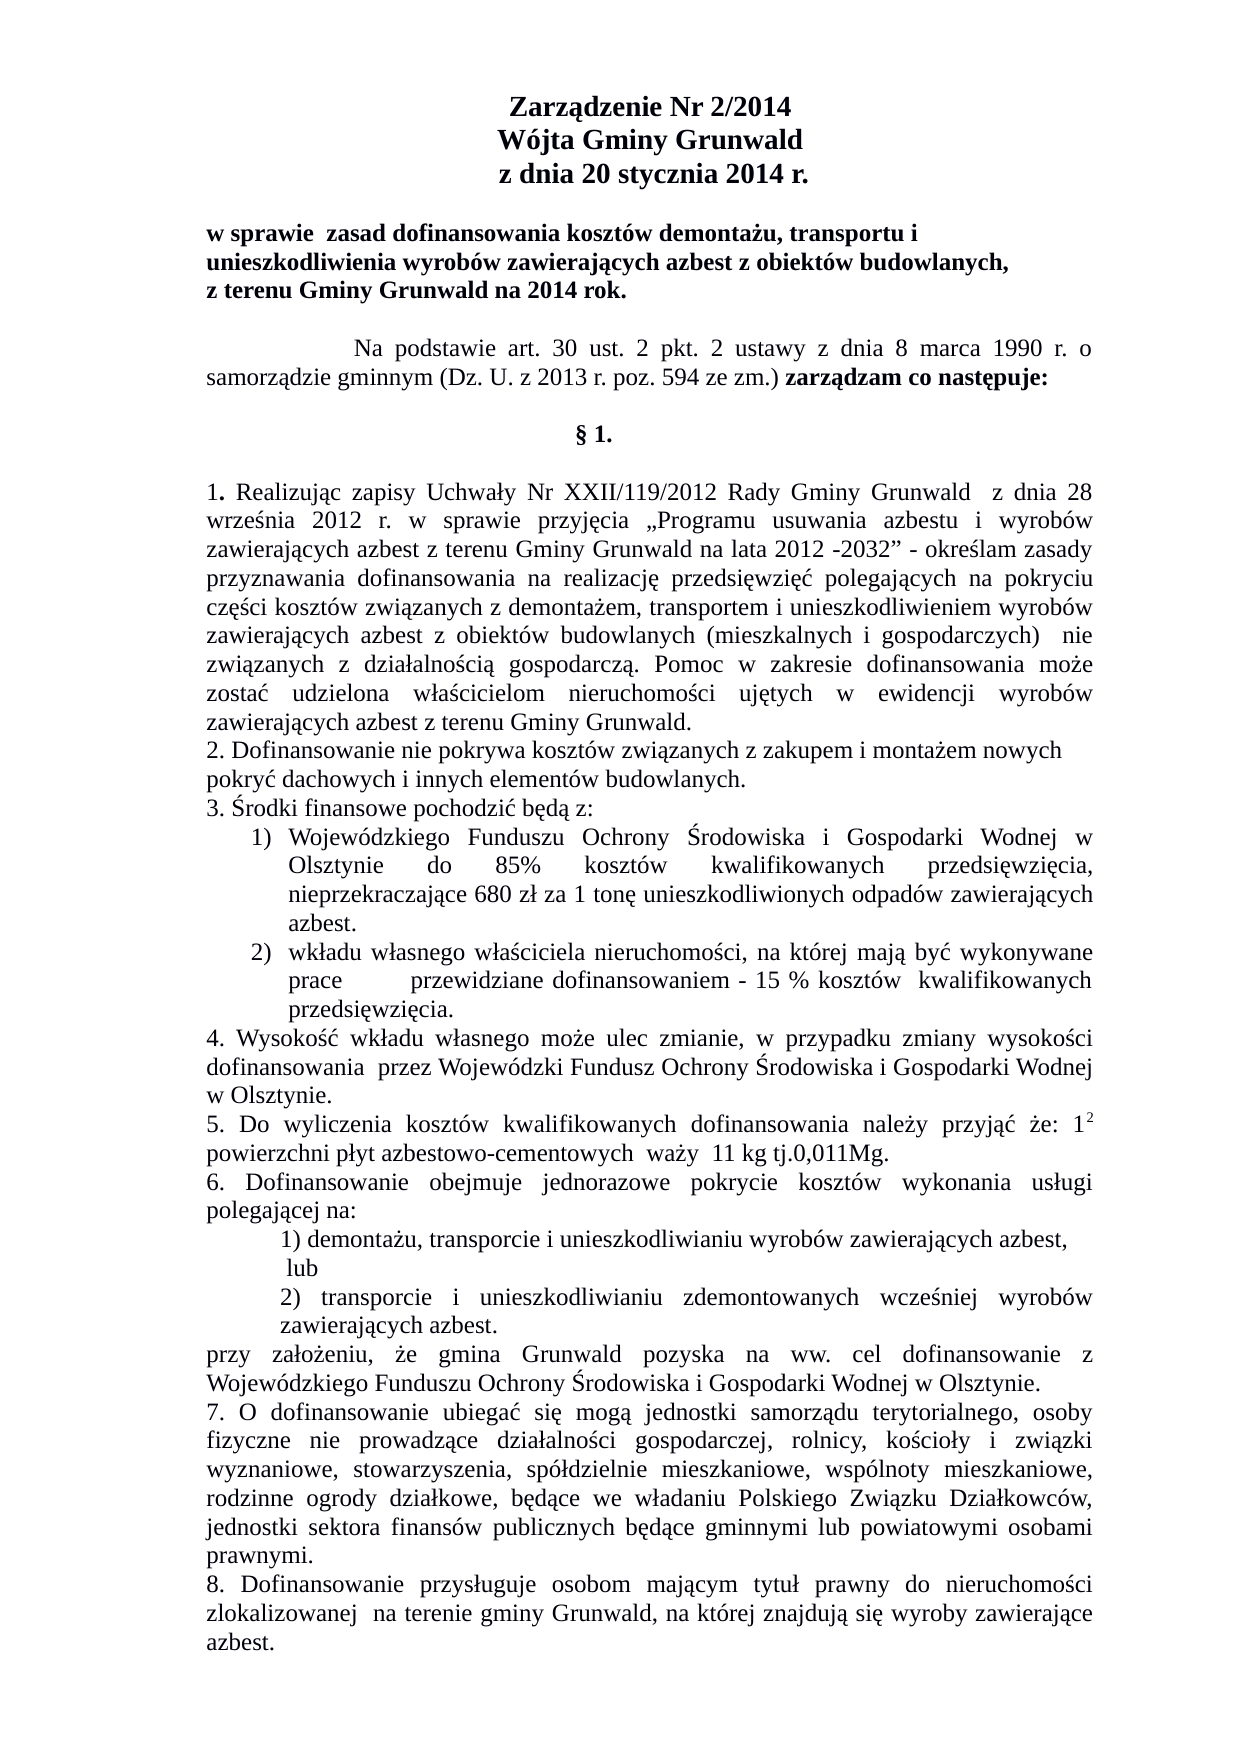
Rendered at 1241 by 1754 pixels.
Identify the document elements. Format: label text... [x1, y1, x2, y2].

text 6. Dofinansowanie obejmuje jednorazowe pokrycie kosztów wykonania usługi polegającej na: [206, 1167, 1094, 1224]
text 5. Do wyliczenia kosztów kwalifikowanych dofinansowania należy przyjąć że: 12 powierzchni płyt azbestowo-cementowych waży 11 kg tj.0,011Mg. [206, 1109, 1094, 1167]
text w sprawie zasad dofinansowania kosztów demontażu, transportu i unieszkodliwienia wyrobów zawierających azbest z obiektów budowlanych, [206, 218, 1094, 276]
text lub [206, 1253, 1094, 1282]
text § 1. [206, 419, 1094, 448]
text 7. O dofinansowanie ubiegać się mogą jednostki samorządu terytorialnego, osoby fizyczne nie prowadzące działalności gospodarczej, rolnicy, kościoły i związki wyznaniowe, stowarzyszenia, spółdzielnie mieszkaniowe, wspólnoty mieszkaniowe, rodzinne ogrody działkowe, będące we władaniu Polskiego Związku Działkowców, jednostki sektora finansów publicznych będące gminnymi lub powiatowymi osobami prawnymi. [206, 1397, 1094, 1569]
list Wojewódzkiego Funduszu Ochrony Środowiska i Gospodarki Wodnej w Olsztynie do 85% kosztów kwalifikowanych przedsięwzięcia, nieprzekraczające 680 zł za 1 tonę unieszkodliwionych odpadów zawierających azbest. [251, 822, 1094, 937]
text z terenu Gminy Grunwald na 2014 rok. [206, 276, 1094, 304]
text 4. Wysokość wkładu własnego może ulec zmianie, w przypadku zmiany wysokości dofinansowania przez Wojewódzki Fundusz Ochrony Środowiska i Gospodarki Wodnej w Olsztynie. [206, 1023, 1094, 1109]
text 8. Dofinansowanie przysługuje osobom mającym tytuł prawny do nieruchomości zlokalizowanej na terenie gminy Grunwald, na której znajdują się wyroby zawierające azbest. [206, 1569, 1094, 1656]
text przy założeniu, że gmina Grunwald pozyska na ww. cel dofinansowanie z Wojewódzkiego Funduszu Ochrony Środowiska i Gospodarki Wodnej w Olsztynie. [206, 1339, 1094, 1397]
text Zarządzenie Nr 2/2014 [206, 89, 1094, 122]
text 1. Realizując zapisy Uchwały Nr XXII/119/2012 Rady Gminy Grunwald z dnia 28 września 2012 r. w sprawie przyjęcia „Programu usuwania azbestu i wyrobów zawierających azbest z terenu Gminy Grunwald na lata 2012 -2032” - określam zasady przyznawania dofinansowania na realizację przedsięwzięć polegających na pokryciu części kosztów związanych z demontażem, transportem i unieszkodliwieniem wyrobów zawierających azbest z obiektów budowlanych (mieszkalnych i gospodarczych) nie związanych z działalnością gospodarczą. Pomoc w zakresie dofinansowania może zostać udzielona właścicielom nieruchomości ujętych w ewidencji wyrobów zawierających azbest z terenu Gminy Grunwald. [206, 477, 1094, 736]
text 1) demontażu, transporcie i unieszkodliwianiu wyrobów zawierających azbest, [206, 1224, 1094, 1253]
text z dnia 20 stycznia 2014 r. [206, 156, 1094, 189]
text Wójta Gminy Grunwald [206, 122, 1094, 156]
text 2. Dofinansowanie nie pokrywa kosztów związanych z zakupem i montażem nowych pokryć dachowych i innych elementów budowlanych. [206, 736, 1094, 793]
list wkładu własnego właściciela nieruchomości, na której mają być wykonywane prace przewidziane dofinansowaniem - 15 % kosztów kwalifikowanych przedsięwzięcia. [251, 937, 1094, 1023]
text Na podstawie art. 30 ust. 2 pkt. 2 ustawy z dnia 8 marca 1990 r. o samorządzie gminnym (Dz. U. z 2013 r. poz. 594 ze zm.) zarządzam co następuje: [206, 333, 1094, 391]
text 2) transporcie i unieszkodliwianiu zdemontowanych wcześniej wyrobów zawierających azbest. [280, 1282, 1094, 1339]
text 3. Środki finansowe pochodzić będą z: [206, 793, 1094, 822]
